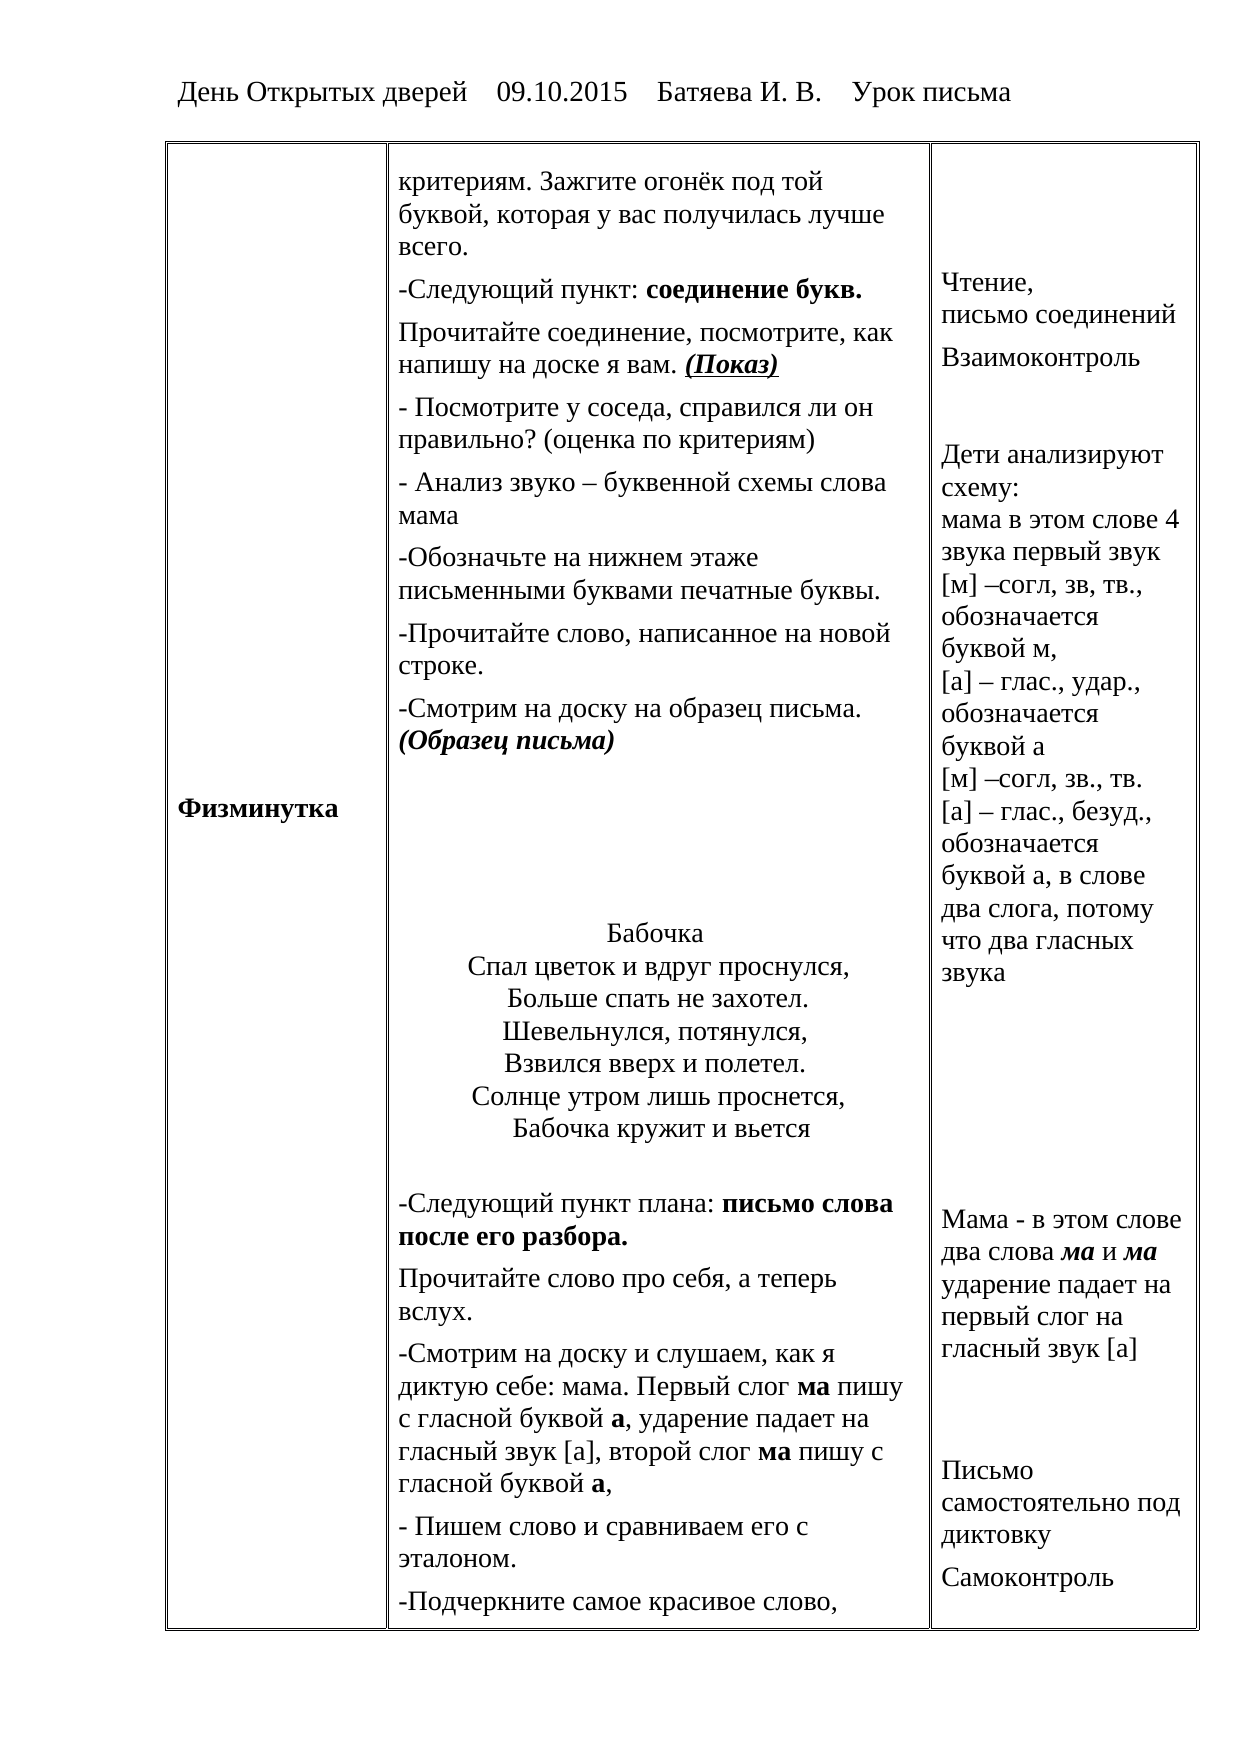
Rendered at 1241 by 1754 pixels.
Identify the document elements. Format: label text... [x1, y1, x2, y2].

table_cell критериям. Зажгите огонёк под той буквой, которая у вас получилась лучше всего. -Следующий пункт: соединение букв. Прочитайте соединение, посмотрите, как напишу на доске я вам. (Показ) - Посмотрите у соседа, справился ли он правильно? (оценка по критериям) - Анализ звуко – буквенной схемы слова мама -Обозначьте на нижнем этаже письменными буквами печатные буквы. -Прочитайте слово, написанное на новой строке. -Смотрим на доску на образец письма. (Образец письма) Бабочка Спал цветок и вдруг проснулся, Больше спать не захотел. Шевельнулся, потянулся, Взвился вверх и полетел. Солнце утром лишь проснется, Бабочка кружит и вьется -Следующий пункт плана: письмо слова после его разбора. Прочитайте слово про себя, а теперь вслух. -Смотрим на доску и слушаем, как я диктую себе: мама. Первый слог ма пишу с гласной буквой а, ударение падает на гласный звук [а], второй слог ма пишу с гласной буквой а, - Пишем слово и сравниваем его с эталоном. -Подчеркните самое красивое слово, [389, 144, 929, 1627]
table_cell Чтение, письмо соединений Взаимоконтроль Дети анализируют схему: мама в этом слове 4 звука первый звук [м] –согл, зв, тв., обозначается буквой м, [а] – глас., удар., обозначается буквой а [м] –согл, зв., тв. [а] – глас., безуд., обозначается буквой а, в слове два слога, потому что два гласных звука Мама - в этом слове два слова ма и ма ударение падает на первый слог на гласный звук [а] Письмо самостоятельно под диктовку Самоконтроль [932, 144, 1196, 1627]
table_cell Физминутка [168, 144, 386, 1627]
